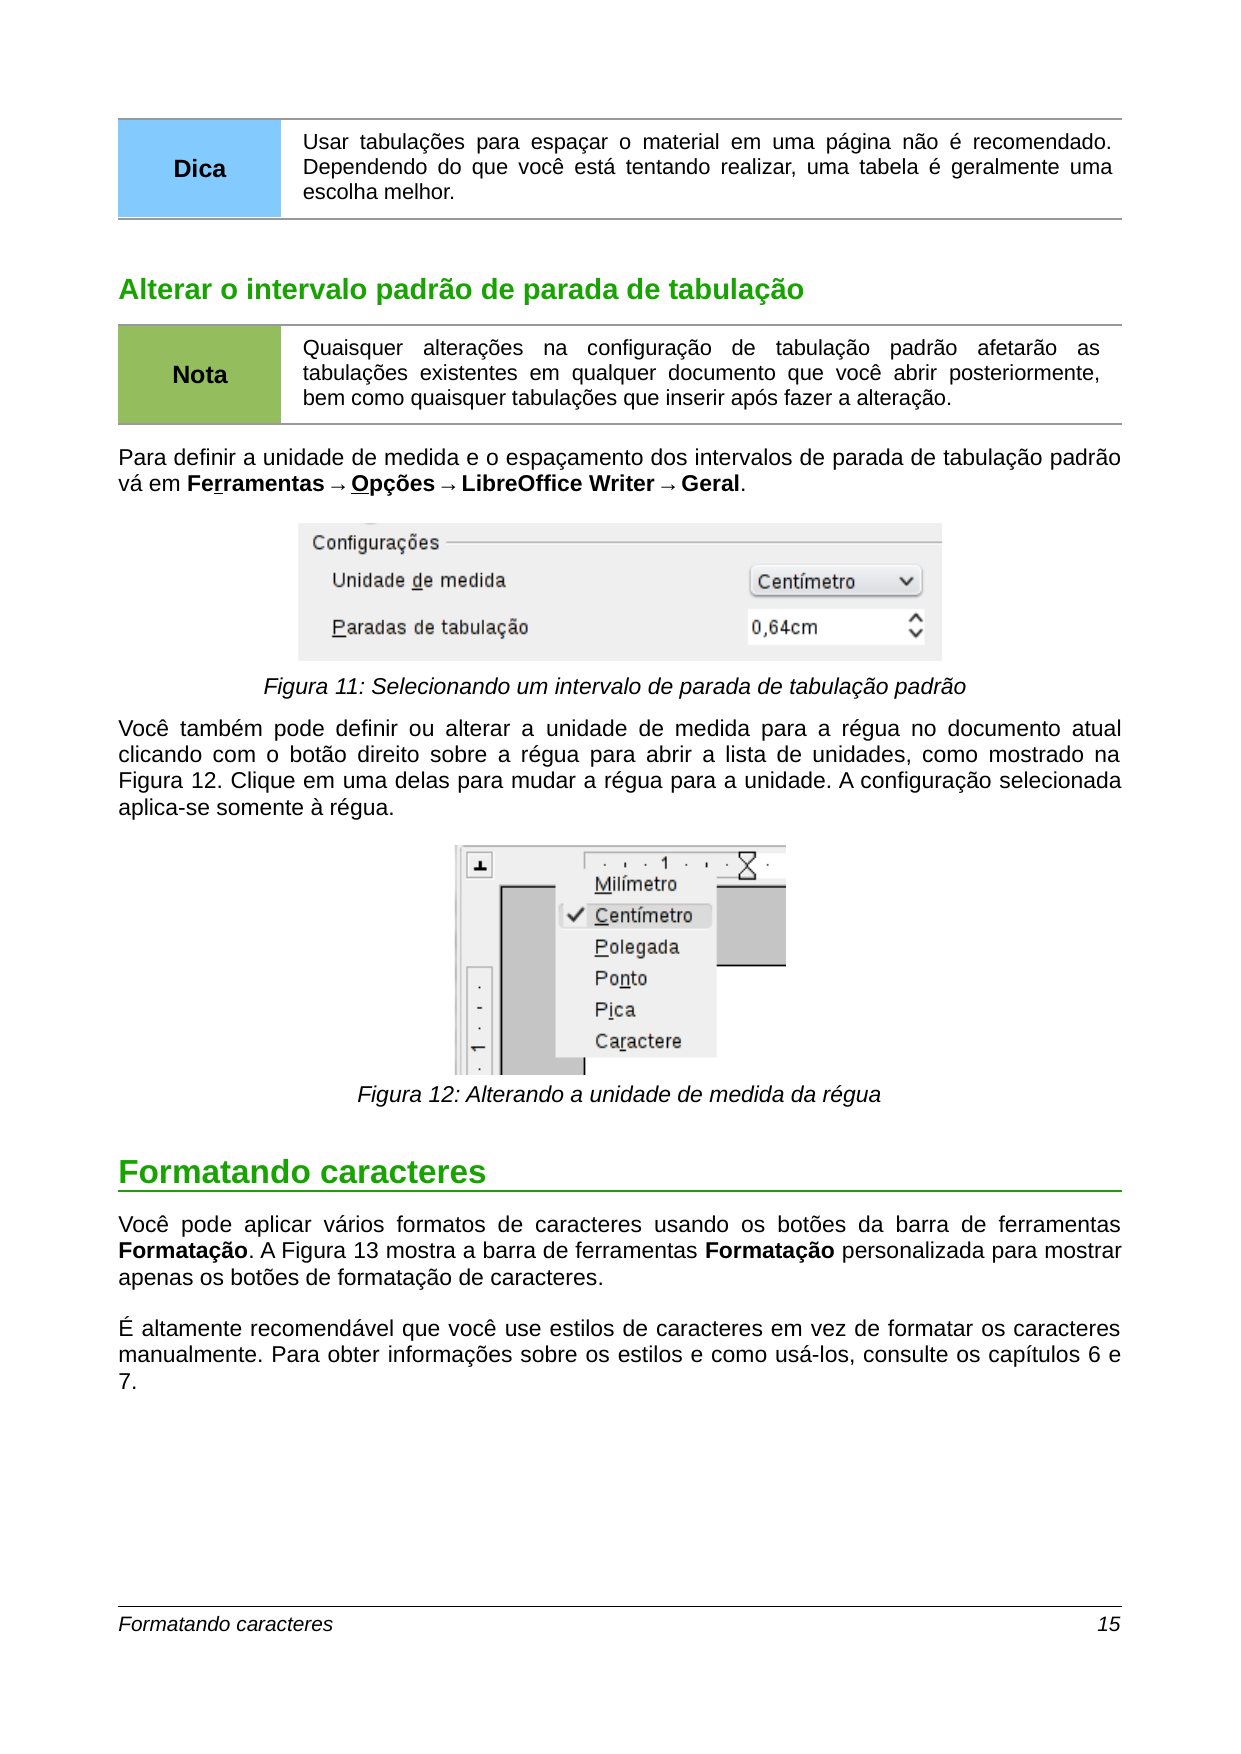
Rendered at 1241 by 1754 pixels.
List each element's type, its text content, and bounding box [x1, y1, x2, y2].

table_header Nota [118, 326, 281, 423]
text Você também pode definir ou alterar a unidade de medida para a régua no documento atual clicando com o botão direito sobre a régua para abrir a lista de unidades, como mostrado na Figura 12. Clique em uma delas para mudar a régua para a unidade. A configuração selecionada aplica-se somente à régua. [118, 714, 1122, 820]
text É altamente recomendável que você use estilos de caracteres em vez de formatar os caracteres manualmente. Para obter informações sobre os estilos e como usá-los, consulte os capítulos 6 e 7. [118, 1315, 1122, 1394]
subtitle Alterar o intervalo padrão de parada de tabulação [118, 272, 1122, 306]
subtitle Formatando caracteres [118, 1152, 1122, 1190]
table_header Dica [118, 120, 281, 217]
text Você pode aplicar vários formatos de caracteres usando os botões da barra de ferramentas Formatação. A Figura 13 mostra a barra de ferramentas Formatação personalizada para mostrar apenas os botões de formatação de caracteres. [118, 1211, 1122, 1290]
picture [454, 845, 786, 1075]
text Figura 12: Alterando a unidade de medida da régua [333, 1081, 907, 1107]
text Para definir a unidade de medida e o espaçamento dos intervalos de parada de tabulação padrão vá em Ferramentas → Opções → LibreOffice Writer → Geral. [118, 443, 1122, 498]
table_header Quaisquer alterações na configuração de tabulação padrão afetarão as tabulações existentes em qualquer documento que você abrir posteriormente, bem como quaisquer tabulações que inserir após fazer a alteração. [281, 326, 1122, 423]
picture [298, 523, 942, 661]
text Figura 11: Selecionando um intervalo de parada de tabulação padrão [263, 673, 977, 699]
table_header Usar tabulações para espaçar o material em uma página não é recomendado. Dependendo do que você está tentando realizar, uma tabela é geralmente uma escolha melhor. [281, 120, 1122, 217]
